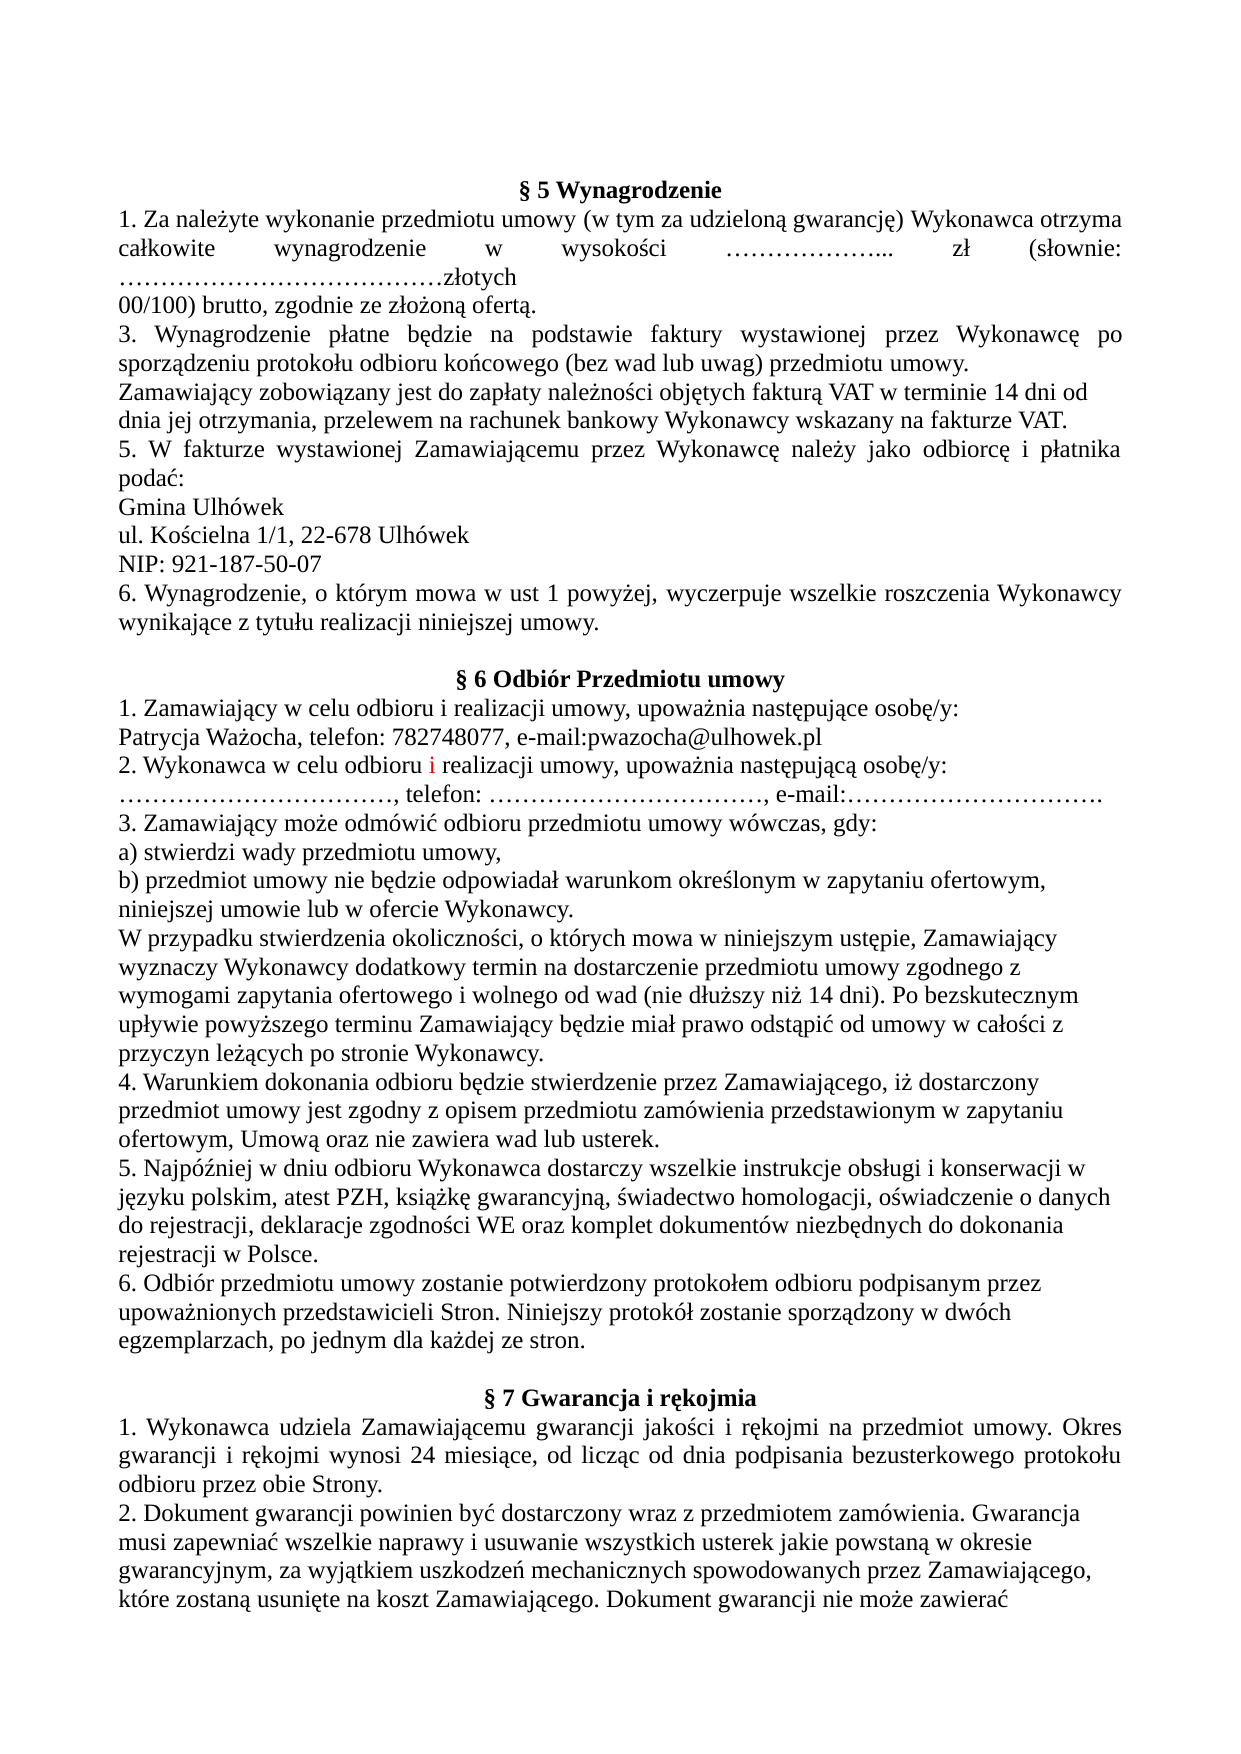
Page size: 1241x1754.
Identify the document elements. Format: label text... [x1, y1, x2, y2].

text upoważnionych przedstawicieli Stron. Niniejszy protokół zostanie sporządzony w dwóch [118, 1297, 1122, 1326]
text rejestracji w Polsce. [118, 1239, 1122, 1268]
text W przypadku stwierdzenia okoliczności, o których mowa w niniejszym ustępie, Zamawiający [118, 923, 1122, 952]
text ul. Kościelna 1/1, 22-678 Ulhówek [118, 521, 1122, 549]
text wymogami zapytania ofertowego i wolnego od wad (nie dłuższy niż 14 dni). Po bezskutecznym [118, 981, 1122, 1009]
text 5. Najpóźniej w dniu odbioru Wykonawca dostarczy wszelkie instrukcje obsługi i konserwacji w [118, 1153, 1122, 1182]
text Gmina Ulhówek [118, 492, 1122, 521]
text 6. Wynagrodzenie, o którym mowa w ust 1 powyżej, wyczerpuje wszelkie roszczenia Wykonawcy wynikające z tytułu realizacji niniejszej umowy. [118, 578, 1122, 636]
text upływie powyższego terminu Zamawiający będzie miał prawo odstąpić od umowy w całości z [118, 1009, 1122, 1038]
text 2. Dokument gwarancji powinien być dostarczony wraz z przedmiotem zamówienia. Gwarancja musi zapewniać wszelkie naprawy i usuwanie wszystkich usterek jakie powstaną w okresie gwarancyjnym, za wyjątkiem uszkodzeń mechanicznych spowodowanych przez Zamawiającego, [118, 1498, 1122, 1584]
text wyznaczy Wykonawcy dodatkowy termin na dostarczenie przedmiotu umowy zgodnego z [118, 952, 1122, 981]
text 2. Wykonawca w celu odbioru i realizacji umowy, upoważnia następującą osobę/y: [118, 751, 1122, 779]
text 1. Wykonawca udziela Zamawiającemu gwarancji jakości i rękojmi na przedmiot umowy. Okres gwarancji i rękojmi wynosi 24 miesiące, od licząc od dnia podpisania bezusterkowego protokołu odbioru przez obie Strony. [118, 1412, 1122, 1498]
text 00/100) brutto, zgodnie ze złożoną ofertą. [118, 291, 1122, 319]
text dnia jej otrzymania, przelewem na rachunek bankowy Wykonawcy wskazany na fakturze VAT. [118, 406, 1122, 434]
text języku polskim, atest PZH, książkę gwarancyjną, świadectwo homologacji, oświadczenie o danych [118, 1182, 1122, 1211]
text 1. Za należyte wykonanie przedmiotu umowy (w tym za udzieloną gwarancję) Wykonawca otrzyma całkowite wynagrodzenie w wysokości ………………... zł (słownie: …………………………………złotych [118, 204, 1122, 291]
text niniejszej umowie lub w ofercie Wykonawcy. [118, 894, 1122, 923]
text 6. Odbiór przedmiotu umowy zostanie potwierdzony protokołem odbioru podpisanym przez [118, 1268, 1122, 1297]
text a) stwierdzi wady przedmiotu umowy, [118, 837, 1122, 866]
text do rejestracji, deklaracje zgodności WE oraz komplet dokumentów niezbędnych do dokonania [118, 1211, 1122, 1239]
text 4. Warunkiem dokonania odbioru będzie stwierdzenie przez Zamawiającego, iż dostarczony przedmiot umowy jest zgodny z opisem przedmiotu zamówienia przedstawionym w zapytaniu [118, 1067, 1122, 1124]
text 5. W fakturze wystawionej Zamawiającemu przez Wykonawcę należy jako odbiorcę i płatnika podać: [118, 434, 1122, 492]
text ……………………………, telefon: ……………………………, e-mail:…………………………. [118, 779, 1122, 808]
text które zostaną usunięte na koszt Zamawiającego. Dokument gwarancji nie może zawierać [118, 1584, 1122, 1613]
text § 7 Gwarancja i rękojmia [118, 1383, 1122, 1412]
text 1. Zamawiający w celu odbioru i realizacji umowy, upoważnia następujące osobę/y: [118, 693, 1122, 722]
text Patrycja Ważocha, telefon: 782748077, e-mail:pwazocha@ulhowek.pl [118, 722, 1122, 751]
text § 6 Odbiór Przedmiotu umowy [118, 664, 1122, 693]
text egzemplarzach, po jednym dla każdej ze stron. [118, 1326, 1122, 1354]
text NIP: 921-187-50-07 [118, 549, 1122, 578]
text przyczyn leżących po stronie Wykonawcy. [118, 1038, 1122, 1067]
text Zamawiający zobowiązany jest do zapłaty należności objętych fakturą VAT w terminie 14 dni od [118, 377, 1122, 406]
text ofertowym, Umową oraz nie zawiera wad lub usterek. [118, 1124, 1122, 1153]
text 3. Wynagrodzenie płatne będzie na podstawie faktury wystawionej przez Wykonawcę po sporządzeniu protokołu odbioru końcowego (bez wad lub uwag) przedmiotu umowy. [118, 319, 1122, 377]
text b) przedmiot umowy nie będzie odpowiadał warunkom określonym w zapytaniu ofertowym, [118, 866, 1122, 894]
text 3. Zamawiający może odmówić odbioru przedmiotu umowy wówczas, gdy: [118, 808, 1122, 837]
text § 5 Wynagrodzenie [118, 176, 1122, 204]
